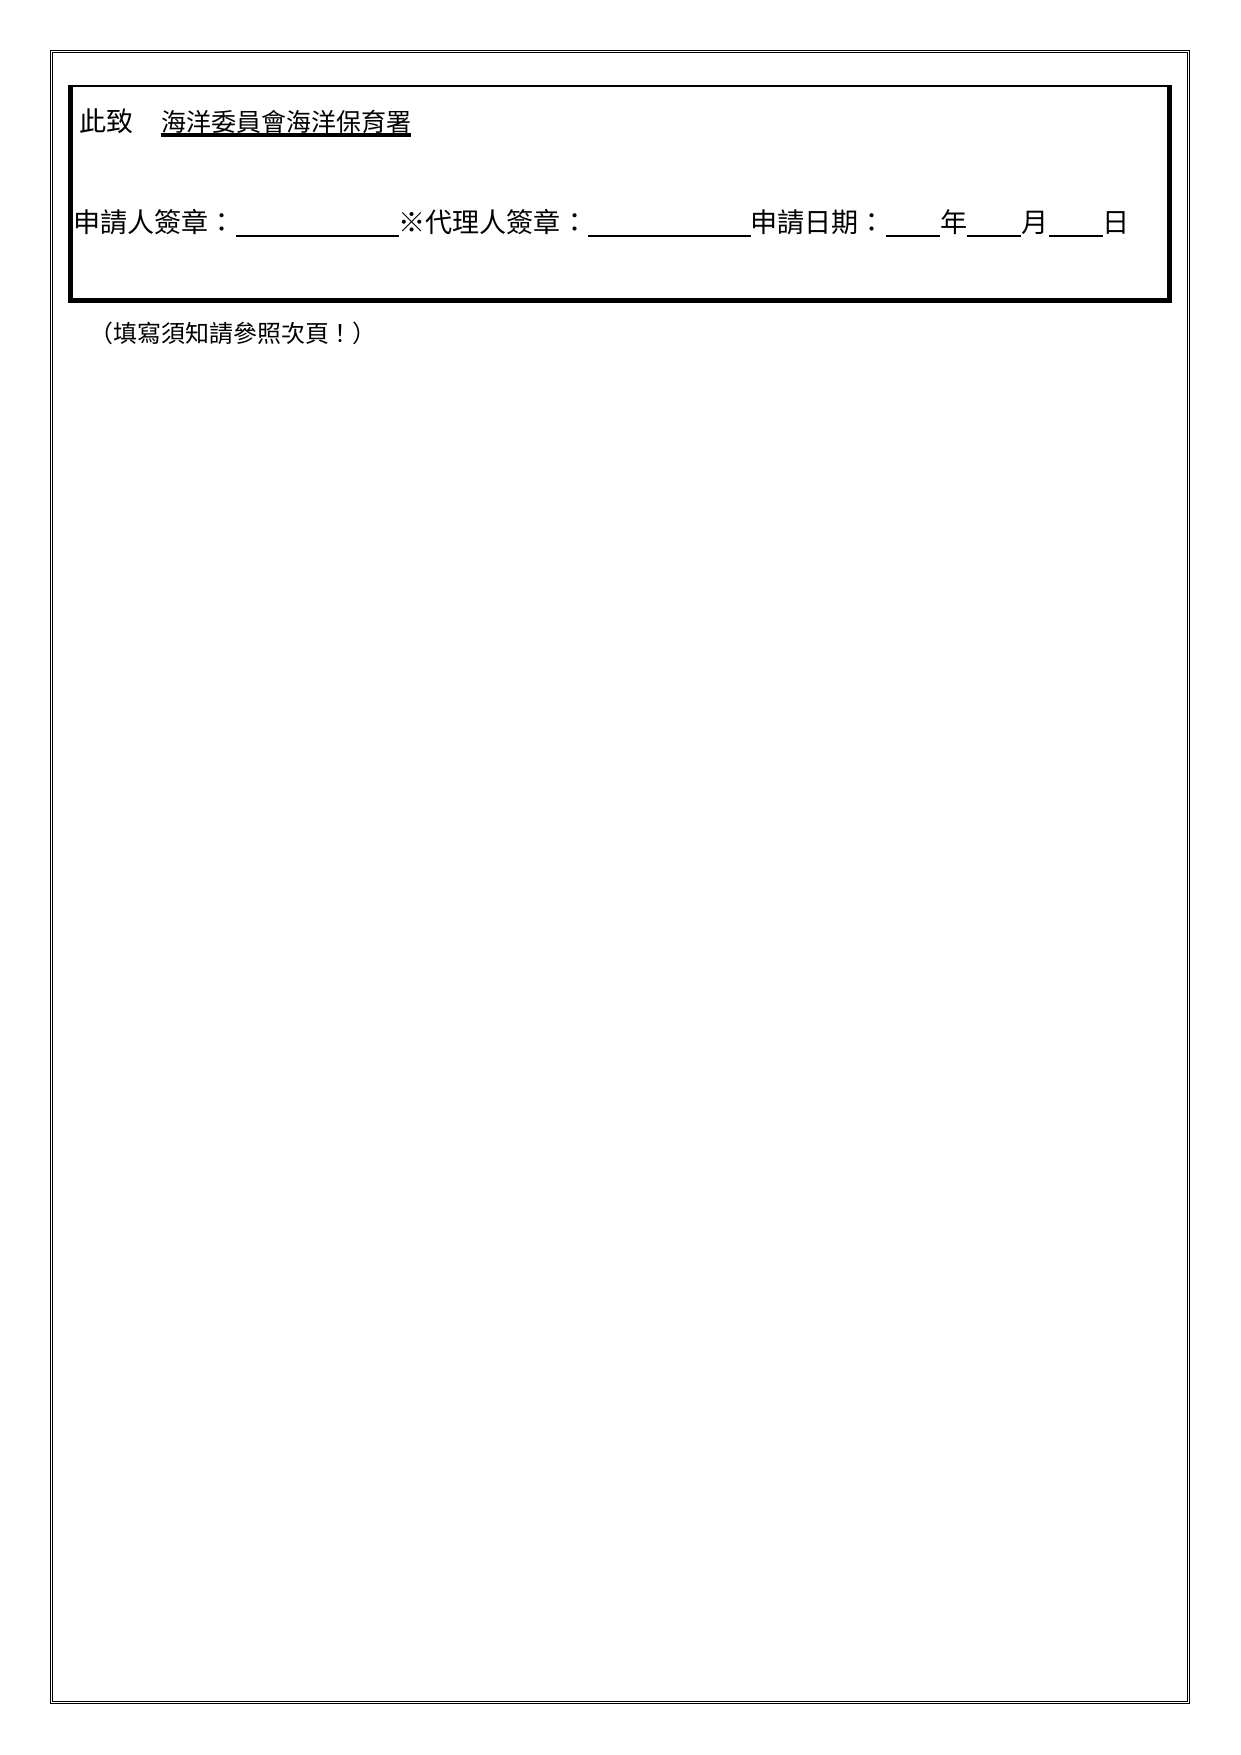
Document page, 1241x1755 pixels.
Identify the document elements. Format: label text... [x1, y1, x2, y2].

text （填寫須知請參照次頁！） [53, 315, 1187, 350]
table_cell 此致 海洋委員會海洋保育署 申請人簽章： ※代理人簽章： 申請日期： 年 月 日 [73, 87, 1167, 298]
